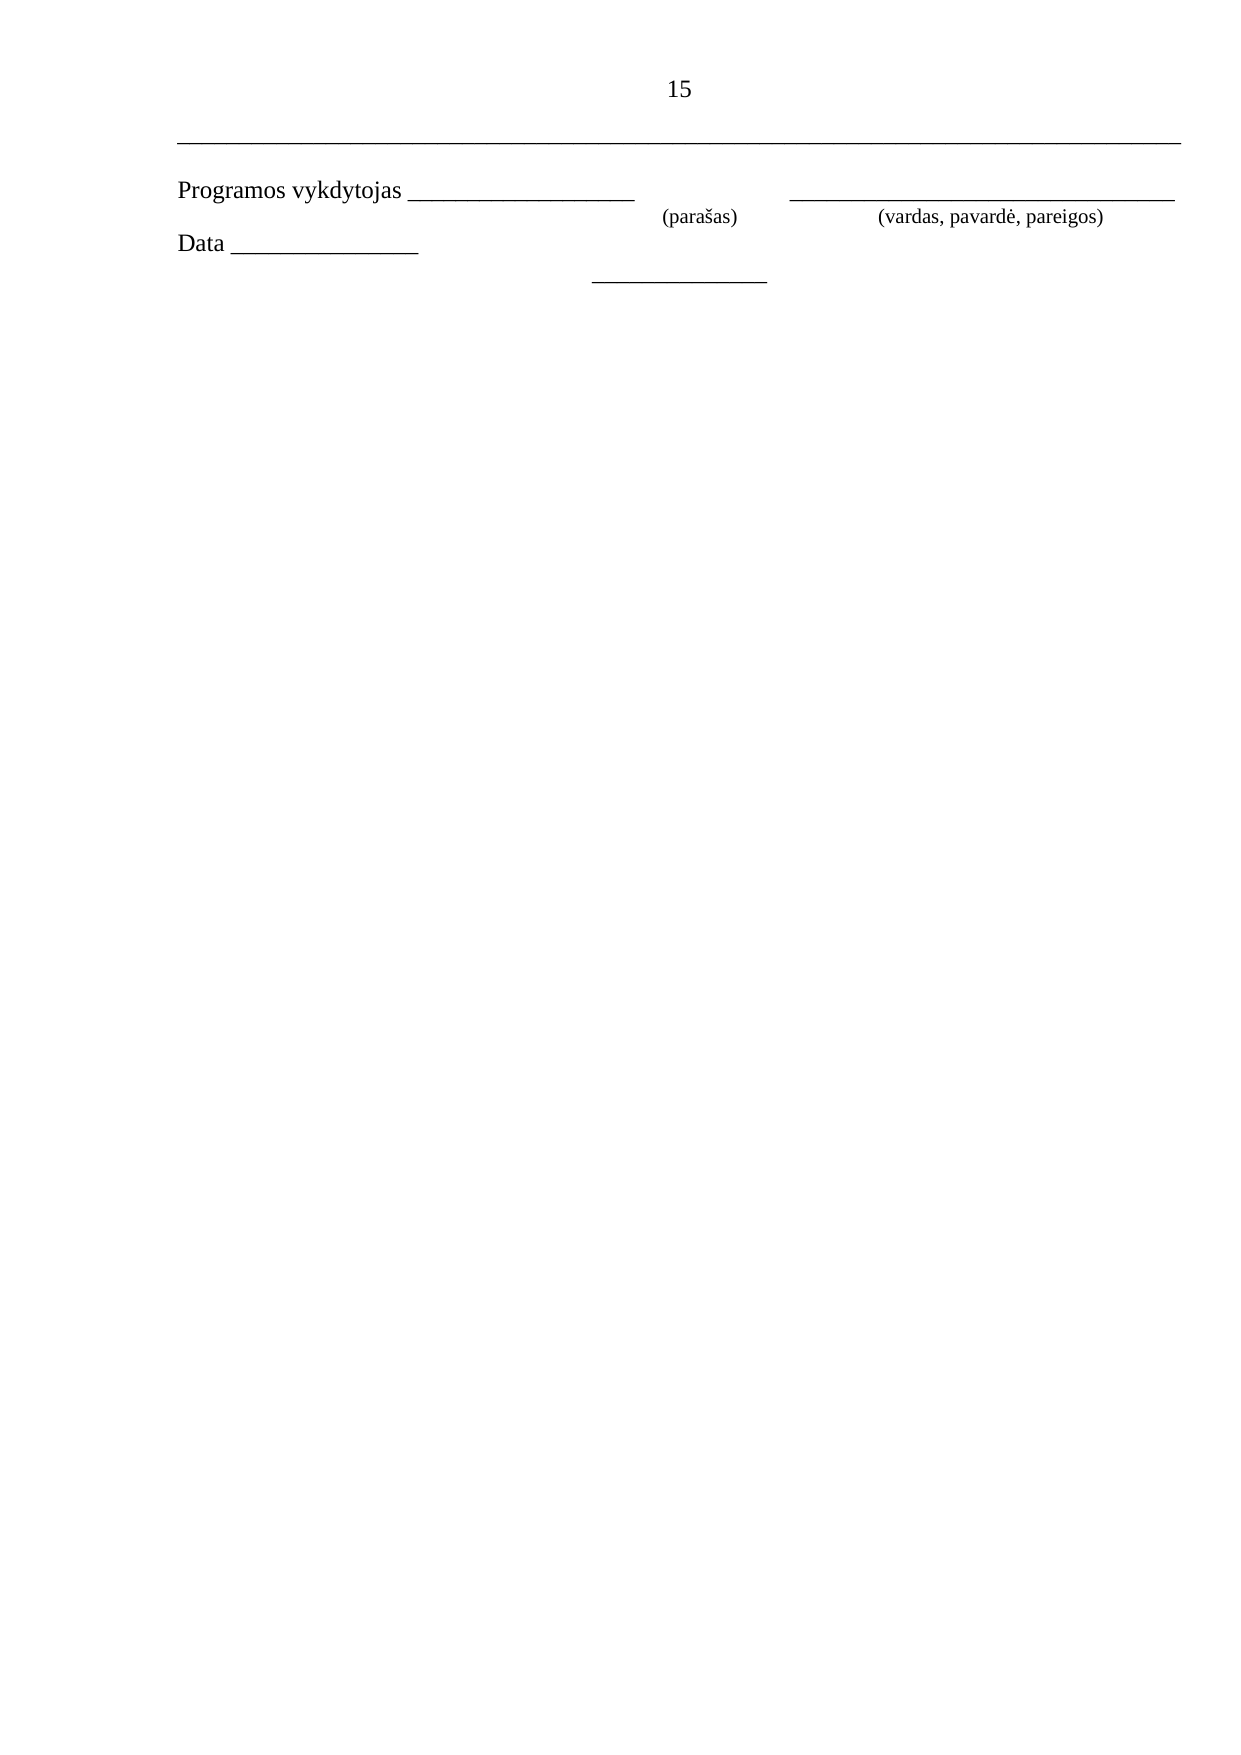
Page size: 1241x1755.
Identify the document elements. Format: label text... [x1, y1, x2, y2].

text Programos vykdytojas [177, 176, 1181, 204]
text ______________ [177, 257, 1181, 286]
text (parašas) (vardas, pavardė, pareigos) [177, 204, 1181, 228]
text Data _______________ [177, 228, 1181, 257]
